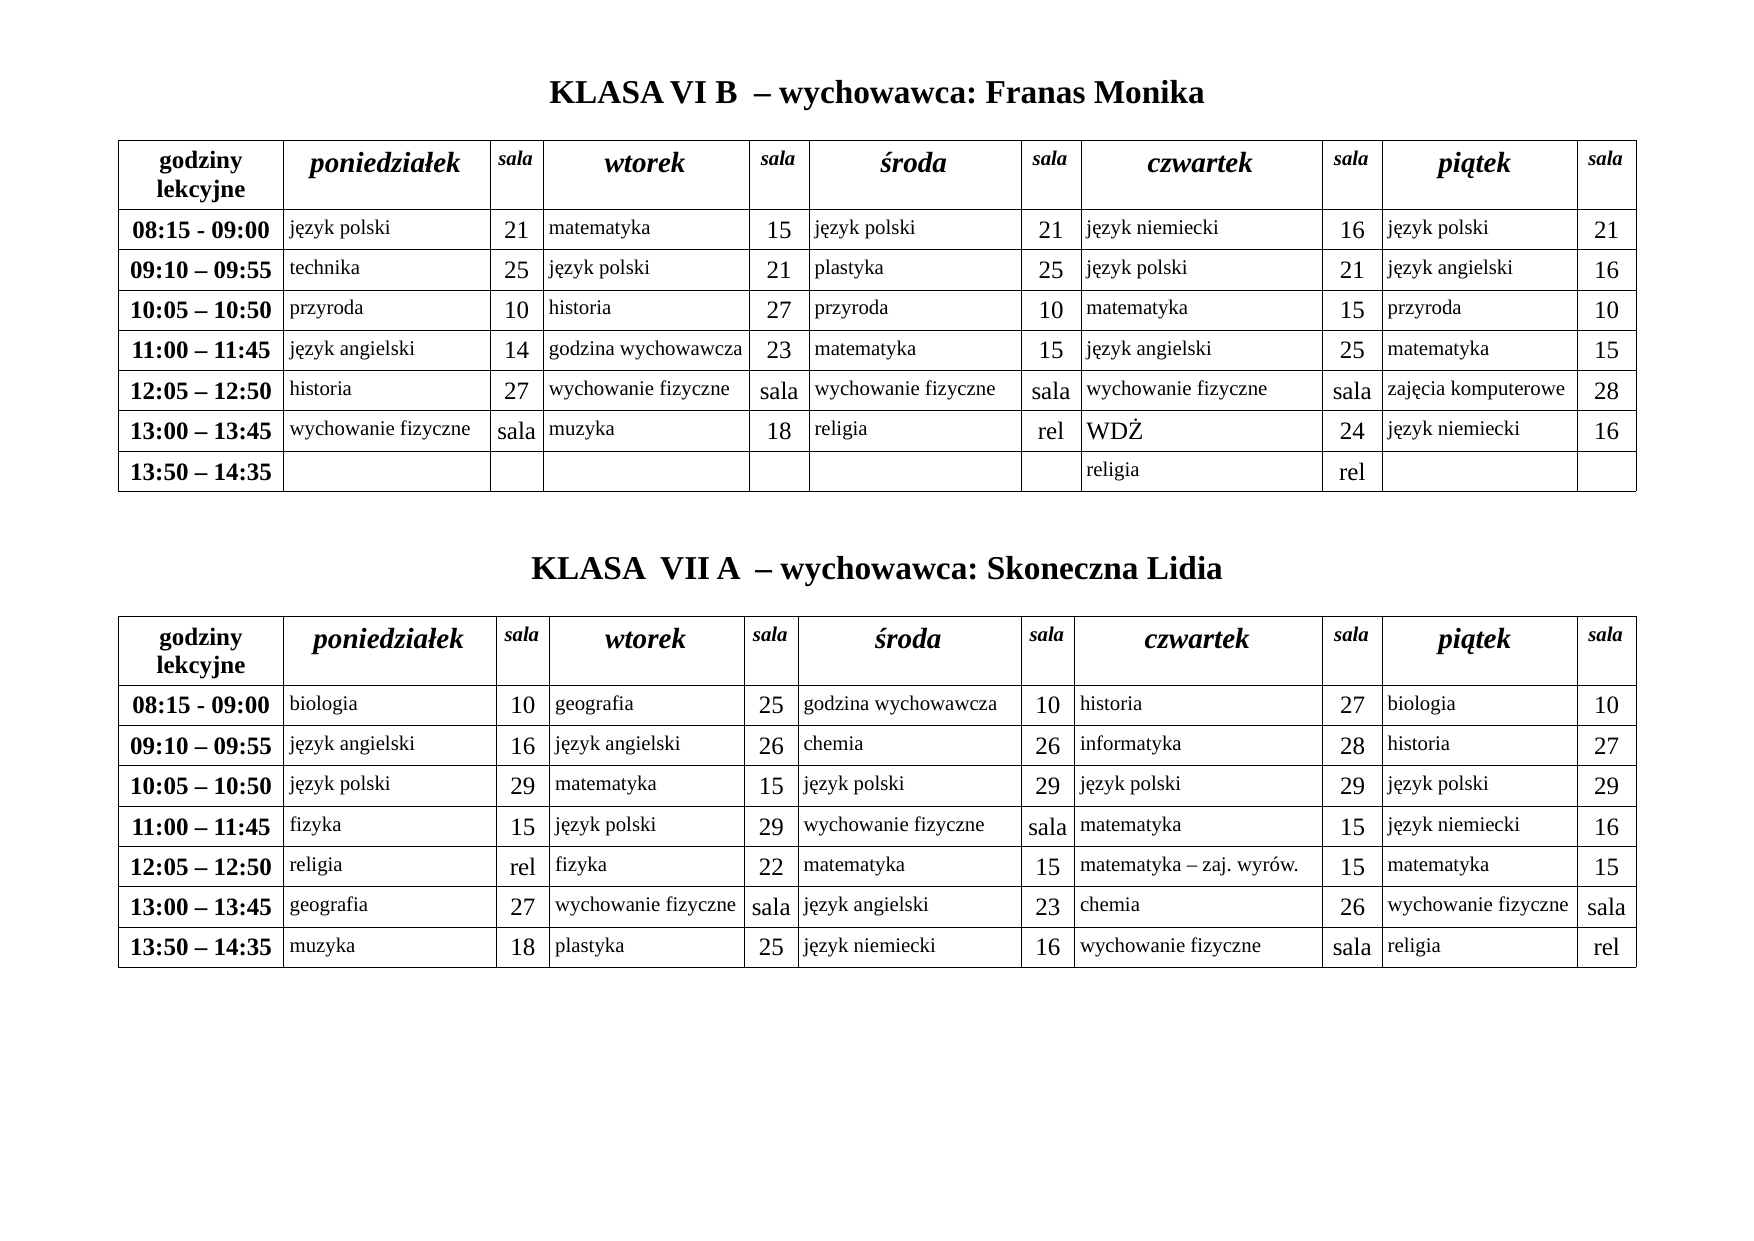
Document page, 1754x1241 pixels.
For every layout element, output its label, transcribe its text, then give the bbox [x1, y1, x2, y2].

table_cell 13:00 – 13:45 [119, 887, 283, 927]
table_header sala [745, 617, 798, 685]
table_cell historia [1075, 686, 1322, 725]
table_header wtorek [550, 617, 744, 685]
table_cell rel [1022, 411, 1081, 451]
table_cell [810, 452, 1021, 491]
table_header sala [491, 141, 543, 209]
table_cell język polski [284, 766, 496, 806]
table_cell 16 [1578, 411, 1636, 451]
table_cell 15 [745, 766, 798, 806]
table_cell 14 [491, 331, 543, 370]
table_cell 13:50 – 14:35 [119, 452, 283, 491]
table_cell [1383, 452, 1577, 491]
table_header poniedziałek [284, 141, 490, 209]
table_cell 10 [1578, 686, 1636, 725]
table_cell geografia [284, 887, 496, 927]
table_header sala [750, 141, 809, 209]
table_cell 21 [750, 250, 809, 289]
table_cell informatyka [1075, 726, 1322, 765]
table_header sala [1578, 141, 1636, 209]
table_cell język angielski [1082, 331, 1322, 370]
table_cell [1578, 452, 1636, 491]
table_cell przyroda [284, 291, 490, 330]
table_cell godzina wychowawcza [544, 331, 749, 370]
table_cell wychowanie fizyczne [1383, 887, 1577, 927]
text KLASA VII A – wychowawca: Skoneczna Lidia [118, 549, 1636, 587]
table_cell historia [544, 291, 749, 330]
table_cell język niemiecki [799, 928, 1021, 967]
table_cell 29 [1022, 766, 1074, 806]
table_cell fizyka [284, 807, 496, 846]
table_cell język polski [284, 210, 490, 249]
table_cell WDŻ [1082, 411, 1322, 451]
table_cell 26 [1323, 887, 1382, 927]
table_cell wychowanie fizyczne [544, 371, 749, 410]
table_cell 10 [1578, 291, 1636, 330]
table_cell 28 [1578, 371, 1636, 410]
table_cell 27 [750, 291, 809, 330]
table_cell język angielski [284, 331, 490, 370]
table_header sala [1022, 617, 1074, 685]
table_header godziny lekcyjne [119, 141, 283, 209]
table_cell 15 [1323, 807, 1382, 846]
table_cell sala [1022, 807, 1074, 846]
table_cell 18 [750, 411, 809, 451]
table_cell język angielski [284, 726, 496, 765]
table_cell język polski [1383, 766, 1577, 806]
table_cell 08:15 - 09:00 [119, 210, 283, 249]
table_cell zajęcia komputerowe [1383, 371, 1577, 410]
table_cell 15 [1578, 847, 1636, 886]
table_cell muzyka [544, 411, 749, 451]
table_cell 27 [1578, 726, 1636, 765]
table_cell język angielski [550, 726, 744, 765]
table_cell język niemiecki [1383, 411, 1577, 451]
table_cell matematyka [550, 766, 744, 806]
table_cell 25 [1323, 331, 1382, 370]
table_header środa [810, 141, 1021, 209]
table_cell 23 [1022, 887, 1074, 927]
table_cell rel [1578, 928, 1636, 967]
table_cell chemia [1075, 887, 1322, 927]
table_cell [284, 452, 490, 491]
table_cell 09:10 – 09:55 [119, 250, 283, 289]
table_cell 29 [1323, 766, 1382, 806]
table_cell matematyka [810, 331, 1021, 370]
table_cell 15 [1022, 331, 1081, 370]
table_header czwartek [1075, 617, 1322, 685]
table_cell 10 [497, 686, 549, 725]
table_cell rel [1323, 452, 1382, 491]
table_cell sala [1022, 371, 1081, 410]
table_cell język polski [799, 766, 1021, 806]
table_cell godzina wychowawcza [799, 686, 1021, 725]
table_cell język polski [1082, 250, 1322, 289]
table_cell język polski [810, 210, 1021, 249]
table_cell 10 [1022, 686, 1074, 725]
table_cell 15 [1323, 847, 1382, 886]
table_cell 25 [745, 686, 798, 725]
table_cell wychowanie fizyczne [799, 807, 1021, 846]
table_cell 21 [1022, 210, 1081, 249]
table_cell 29 [497, 766, 549, 806]
table_cell religia [810, 411, 1021, 451]
table_cell matematyka [544, 210, 749, 249]
table_cell 26 [1022, 726, 1074, 765]
table_cell sala [745, 887, 798, 927]
table_cell 12:05 – 12:50 [119, 847, 283, 886]
table_cell 16 [497, 726, 549, 765]
table_cell 29 [745, 807, 798, 846]
table_cell matematyka – zaj. wyrów. [1075, 847, 1322, 886]
table_cell 27 [1323, 686, 1382, 725]
table_cell 11:00 – 11:45 [119, 807, 283, 846]
table_cell plastyka [550, 928, 744, 967]
table_cell wychowanie fizyczne [550, 887, 744, 927]
table_cell przyroda [810, 291, 1021, 330]
table_cell 12:05 – 12:50 [119, 371, 283, 410]
table_cell chemia [799, 726, 1021, 765]
table_cell 13:50 – 14:35 [119, 928, 283, 967]
table_header sala [497, 617, 549, 685]
table_header wtorek [544, 141, 749, 209]
table_cell biologia [1383, 686, 1577, 725]
table_cell 25 [1022, 250, 1081, 289]
table_cell język polski [544, 250, 749, 289]
table_cell plastyka [810, 250, 1021, 289]
table_cell 16 [1323, 210, 1382, 249]
table_cell przyroda [1383, 291, 1577, 330]
table_cell 26 [745, 726, 798, 765]
table_cell 15 [497, 807, 549, 846]
table_cell muzyka [284, 928, 496, 967]
table_cell historia [284, 371, 490, 410]
table_header czwartek [1082, 141, 1322, 209]
text KLASA VI B – wychowawca: Franas Monika [118, 73, 1636, 111]
table_cell [544, 452, 749, 491]
table_cell język angielski [1383, 250, 1577, 289]
table_cell technika [284, 250, 490, 289]
table_cell 16 [1578, 250, 1636, 289]
table_cell 13:00 – 13:45 [119, 411, 283, 451]
table_cell język angielski [799, 887, 1021, 927]
table_cell 15 [750, 210, 809, 249]
table_cell wychowanie fizyczne [284, 411, 490, 451]
table_cell 29 [1578, 766, 1636, 806]
table_cell sala [750, 371, 809, 410]
table_cell 25 [491, 250, 543, 289]
table_header środa [799, 617, 1021, 685]
table_cell biologia [284, 686, 496, 725]
table_cell fizyka [550, 847, 744, 886]
table_cell sala [1323, 928, 1382, 967]
table_cell [1022, 452, 1081, 491]
table_cell 10:05 – 10:50 [119, 766, 283, 806]
table_header poniedziałek [284, 617, 496, 685]
table_cell język polski [550, 807, 744, 846]
table_cell 25 [745, 928, 798, 967]
table_header godziny lekcyjne [119, 617, 283, 685]
table_cell 10 [491, 291, 543, 330]
table_cell 08:15 - 09:00 [119, 686, 283, 725]
table_cell wychowanie fizyczne [1075, 928, 1322, 967]
table_cell 24 [1323, 411, 1382, 451]
table_cell 15 [1323, 291, 1382, 330]
table_header sala [1323, 141, 1382, 209]
table_header piątek [1383, 617, 1577, 685]
table_cell matematyka [1383, 847, 1577, 886]
table_cell 11:00 – 11:45 [119, 331, 283, 370]
table_cell 28 [1323, 726, 1382, 765]
table_cell wychowanie fizyczne [1082, 371, 1322, 410]
table_cell matematyka [799, 847, 1021, 886]
table_cell język polski [1075, 766, 1322, 806]
table_cell historia [1383, 726, 1577, 765]
table_cell 18 [497, 928, 549, 967]
table_cell język polski [1383, 210, 1577, 249]
table_header sala [1578, 617, 1636, 685]
table_cell 22 [745, 847, 798, 886]
table_cell religia [1082, 452, 1322, 491]
table_header piątek [1383, 141, 1577, 209]
table_cell 21 [1578, 210, 1636, 249]
table_cell 21 [491, 210, 543, 249]
table_header sala [1323, 617, 1382, 685]
table_cell sala [1578, 887, 1636, 927]
table_cell geografia [550, 686, 744, 725]
table_cell sala [491, 411, 543, 451]
table_cell 23 [750, 331, 809, 370]
table_cell 09:10 – 09:55 [119, 726, 283, 765]
table_cell rel [497, 847, 549, 886]
table_cell 10 [1022, 291, 1081, 330]
table_cell [750, 452, 809, 491]
table_cell 15 [1022, 847, 1074, 886]
table_cell 16 [1022, 928, 1074, 967]
table_cell sala [1323, 371, 1382, 410]
table_cell 27 [497, 887, 549, 927]
table_cell język niemiecki [1082, 210, 1322, 249]
table_cell wychowanie fizyczne [810, 371, 1021, 410]
table_cell 27 [491, 371, 543, 410]
table_cell matematyka [1082, 291, 1322, 330]
table_cell język niemiecki [1383, 807, 1577, 846]
table_cell 21 [1323, 250, 1382, 289]
table_cell 10:05 – 10:50 [119, 291, 283, 330]
table_cell religia [284, 847, 496, 886]
table_cell matematyka [1075, 807, 1322, 846]
table_cell [491, 452, 543, 491]
table_cell 16 [1578, 807, 1636, 846]
table_cell 15 [1578, 331, 1636, 370]
table_cell matematyka [1383, 331, 1577, 370]
table_cell religia [1383, 928, 1577, 967]
table_header sala [1022, 141, 1081, 209]
